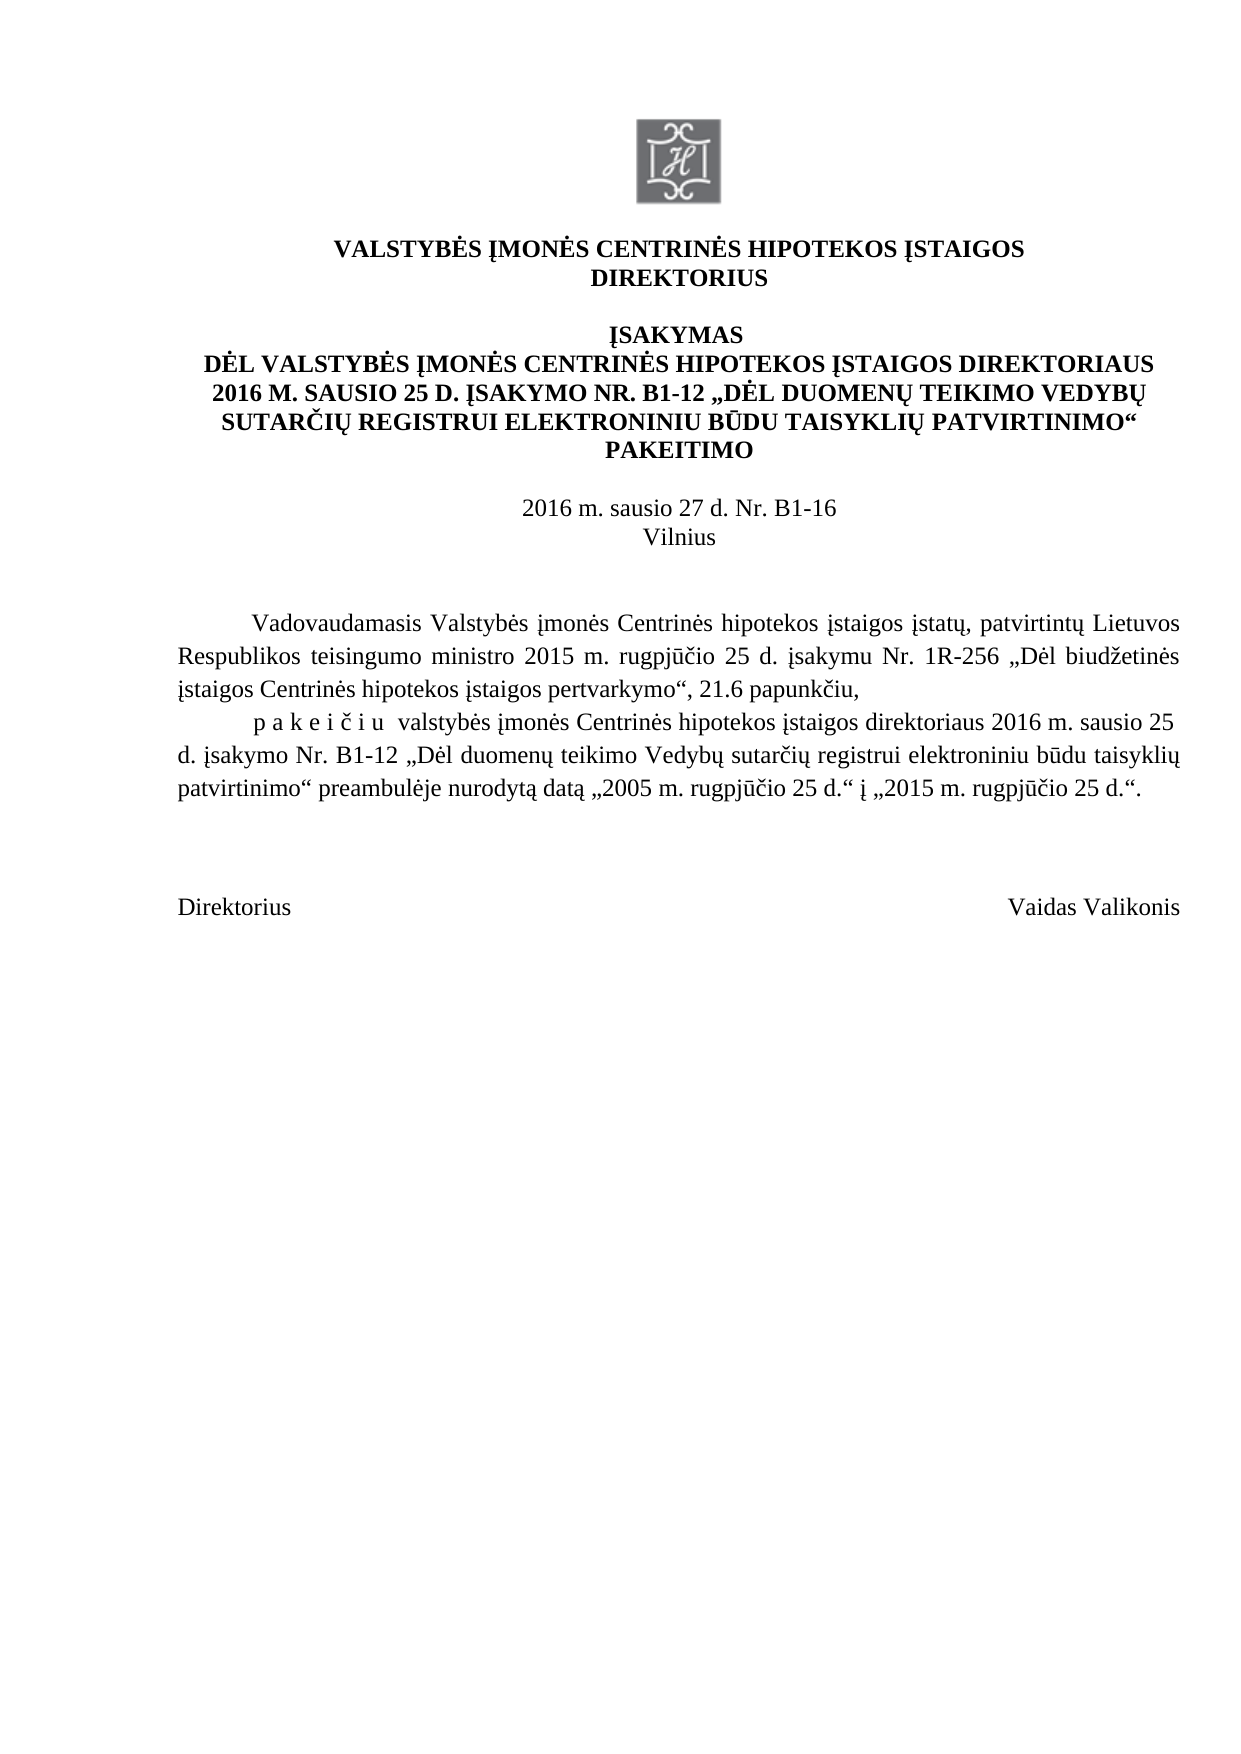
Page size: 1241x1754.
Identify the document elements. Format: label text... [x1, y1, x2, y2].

text Vadovaudamasis Valstybės įmonės Centrinės hipotekos įstaigos įstatų, patvirtintų Lietuvos Respublikos teisingumo ministro 2015 m. rugpjūčio 25 d. įsakymu Nr. 1R-256 „Dėl biudžetinės įstaigos Centrinės hipotekos įstaigos pertvarkymo“, 21.6 papunkčiu, [177, 608, 1181, 703]
text DĖL VALSTYBĖS ĮMONĖS CENTRINĖS HIPOTEKOS ĮSTAIGOS DIREKTORIAUS 2016 M. SAUSIO 25 D. ĮSAKYMO NR. B1-12 „DĖL Duomenų teikimo VEDYBŲ Sutarčių registrui elektroniniu būdu taisyklių PATVIRTINIMO“ PAKEITIMO [177, 349, 1181, 464]
text VALSTYBĖS ĮMONĖS CENTRINĖS HIPOTEKOS ĮSTAIGos [177, 234, 1181, 263]
text Direktorius Vaidas Valikonis [177, 892, 1181, 921]
text Vilnius [177, 522, 1181, 551]
text DIREKTORIUS [177, 263, 1181, 292]
text ĮSAKYMAS [177, 321, 1181, 349]
text p a k e i č i u valstybės įmonės Centrinės hipotekos įstaigos direktoriaus 2016 m. sausio 25 d. įsakymo Nr. B1-12 „Dėl duomenų teikimo Vedybų sutarčių registrui elektroniniu būdu taisyklių patvirtinimo“ preambulėje nurodytą datą „2005 m. rugpjūčio 25 d.“ į „2015 m. rugpjūčio 25 d.“. [177, 707, 1181, 802]
text 2016 m. sausio 27 d. Nr. B1-16 [177, 493, 1181, 522]
